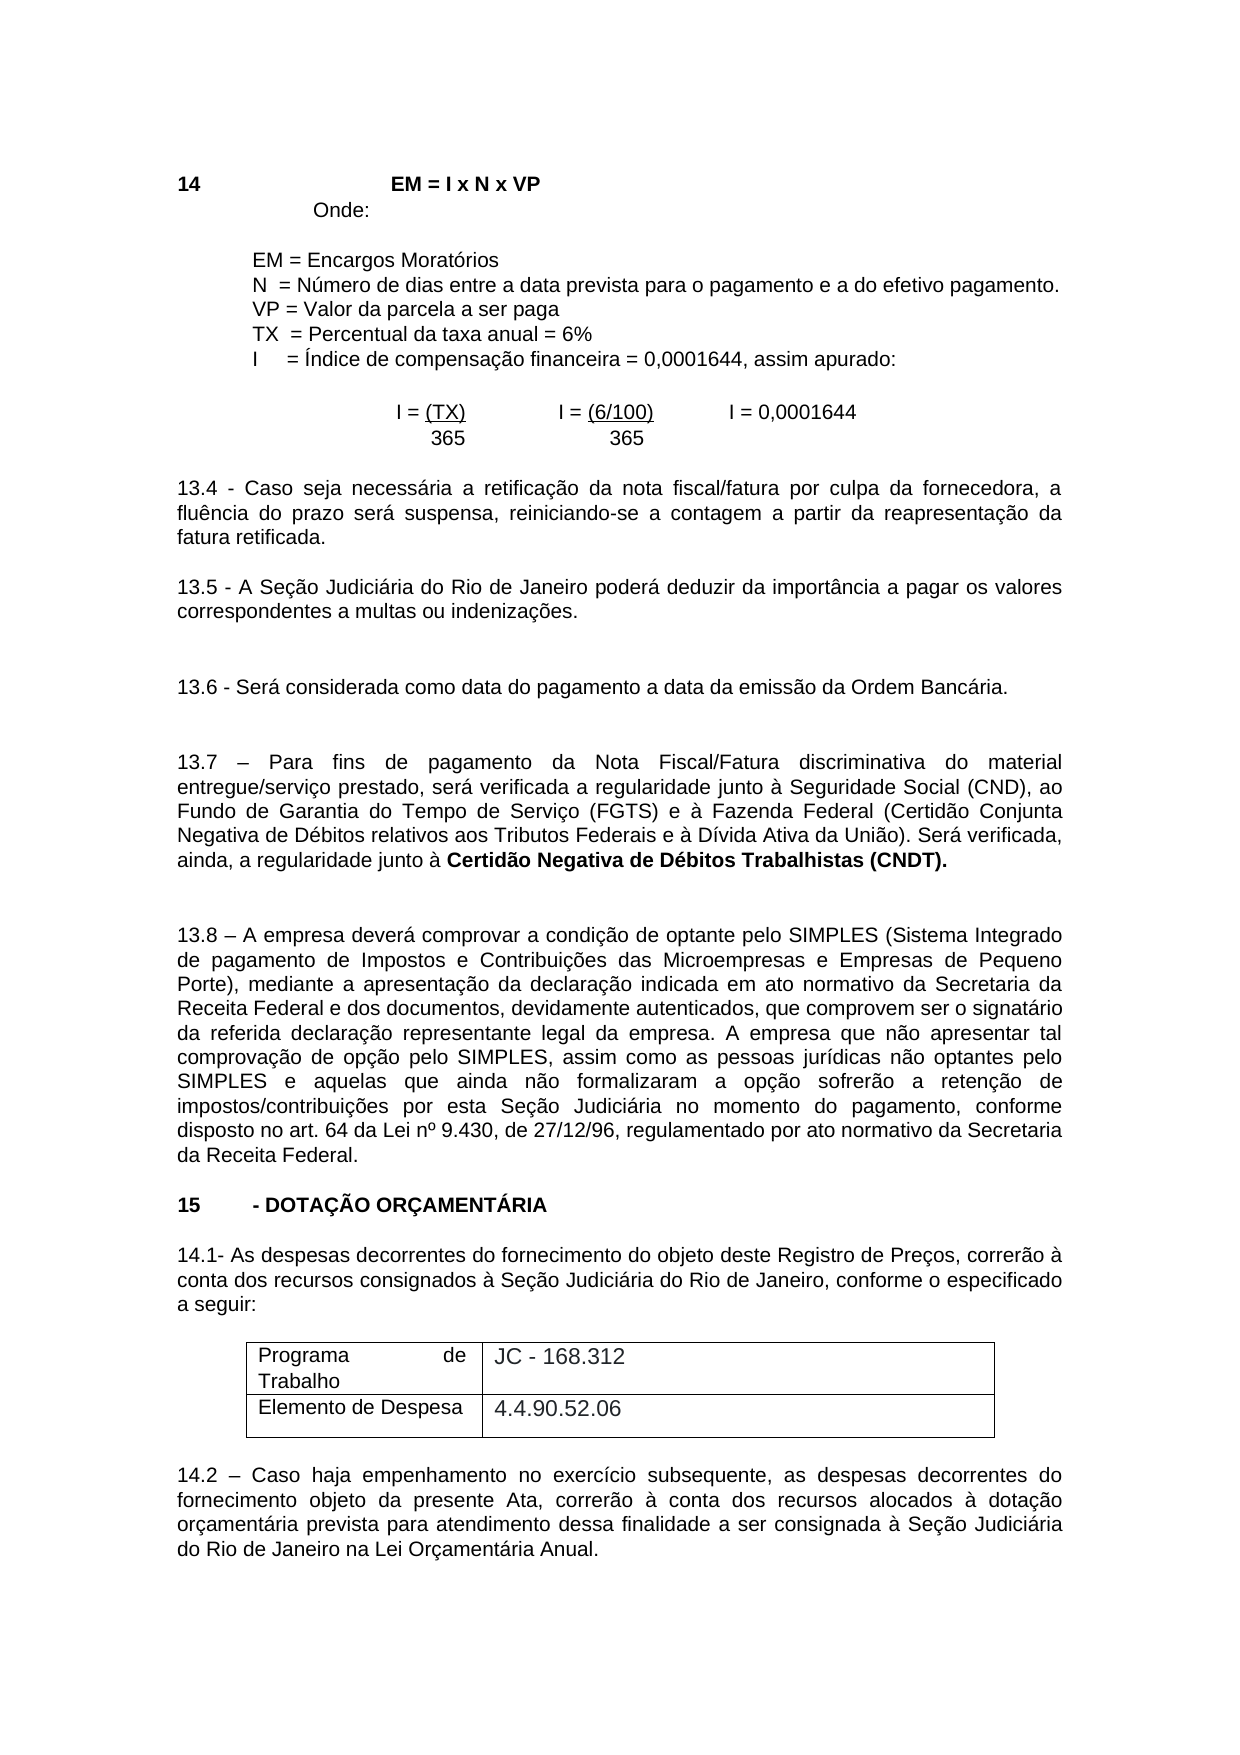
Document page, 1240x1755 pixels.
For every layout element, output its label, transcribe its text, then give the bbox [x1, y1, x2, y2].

text Onde: [176, 198, 371, 222]
text TX = Percentual da taxa anual = 6% [252, 322, 1063, 346]
table_header [465, 1343, 482, 1394]
table_cell Elemento de Despesa [258, 1395, 464, 1437]
subtitle - DOTAÇÃO ORÇAMENTÁRIA [177, 1192, 1063, 1216]
text 13.5 - A Seção Judiciária do Rio de Janeiro poderá deduzir da importância a pagar os valores correspondentes a multas ou indenizações. [177, 575, 1063, 623]
text 13.8 – A empresa deverá comprovar a condição de optante pelo SIMPLES (Sistema Integrado de pagamento de Impostos e Contribuições das Microempresas e Empresas de Pequeno Porte), mediante a apresentação da declaração indicada em ato normativo da Secretaria da Receita Federal e dos documentos, devidamente autenticados, que comprovem ser o signatário da referida declaração representante legal da empresa. A empresa que não apresentar tal comprovação de opção pelo SIMPLES, assim como as pessoas jurídicas não optantes pelo SIMPLES e aquelas que ainda não formalizaram a opção sofrerão a retenção de impostos/contribuições por esta Seção Judiciária no momento do pagamento, conforme disposto no art. 64 da Lei nº 9.430, de 27/12/96, regulamentado por ato normativo da Secretaria da Receita Federal. [177, 923, 1063, 1166]
subtitle EM = I x N x VP [177, 172, 1063, 196]
text 365 365 [177, 426, 1063, 450]
text 13.7 – Para fins de pagamento da Nota Fiscal/Fatura discriminativa do material entregue/serviço prestado, será verificada a regularidade junto à Seguridade Social (CND), ao Fundo de Garantia do Tempo de Serviço (FGTS) e à Fazenda Federal (Certidão Conjunta Negativa de Débitos relativos aos Tributos Federais e à Dívida Ativa da União). Será verificada, ainda, a regularidade junto à Certidão Negativa de Débitos Trabalhistas (CNDT). [177, 750, 1063, 872]
table_header JC - 168.312 [483, 1343, 994, 1394]
text VP = Valor da parcela a ser paga [252, 297, 1063, 321]
text I = Índice de compensação financeira = 0,0001644, assim apurado: [252, 347, 1063, 371]
text 14.1- As despesas decorrentes do fornecimento do objeto deste Registro de Preços, correrão à conta dos recursos consignados à Seção Judiciária do Rio de Janeiro, conforme o especificado a seguir: [177, 1243, 1063, 1316]
text EM = Encargos Moratórios [252, 248, 1063, 272]
text 13.4 - Caso seja necessária a retificação da nota fiscal/fatura por culpa da fornecedora, a fluência do prazo será suspensa, reiniciando-se a contagem a partir da reapresentação da fatura retificada. [177, 476, 1063, 549]
text 13.6 - Será considerada como data do pagamento a data da emissão da Ordem Bancária. [177, 675, 1063, 699]
table_cell [465, 1395, 482, 1437]
text I = (TX) I = (6/100) I = 0,0001644 [177, 397, 1063, 425]
table_header [247, 1343, 258, 1394]
text N = Número de dias entre a data prevista para o pagamento e a do efetivo pagamento. [252, 272, 1063, 296]
table_cell 4.4.90.52.06 [483, 1395, 994, 1437]
table_header Programa de Trabalho [258, 1343, 464, 1394]
text 14.2 – Caso haja empenhamento no exercício subsequente, as despesas decorrentes do fornecimento objeto da presente Ata, correrão à conta dos recursos alocados à dotação orçamentária prevista para atendimento dessa finalidade a ser consignada à Seção Judiciária do Rio de Janeiro na Lei Orçamentária Anual. [177, 1463, 1063, 1560]
table_cell [247, 1395, 258, 1437]
